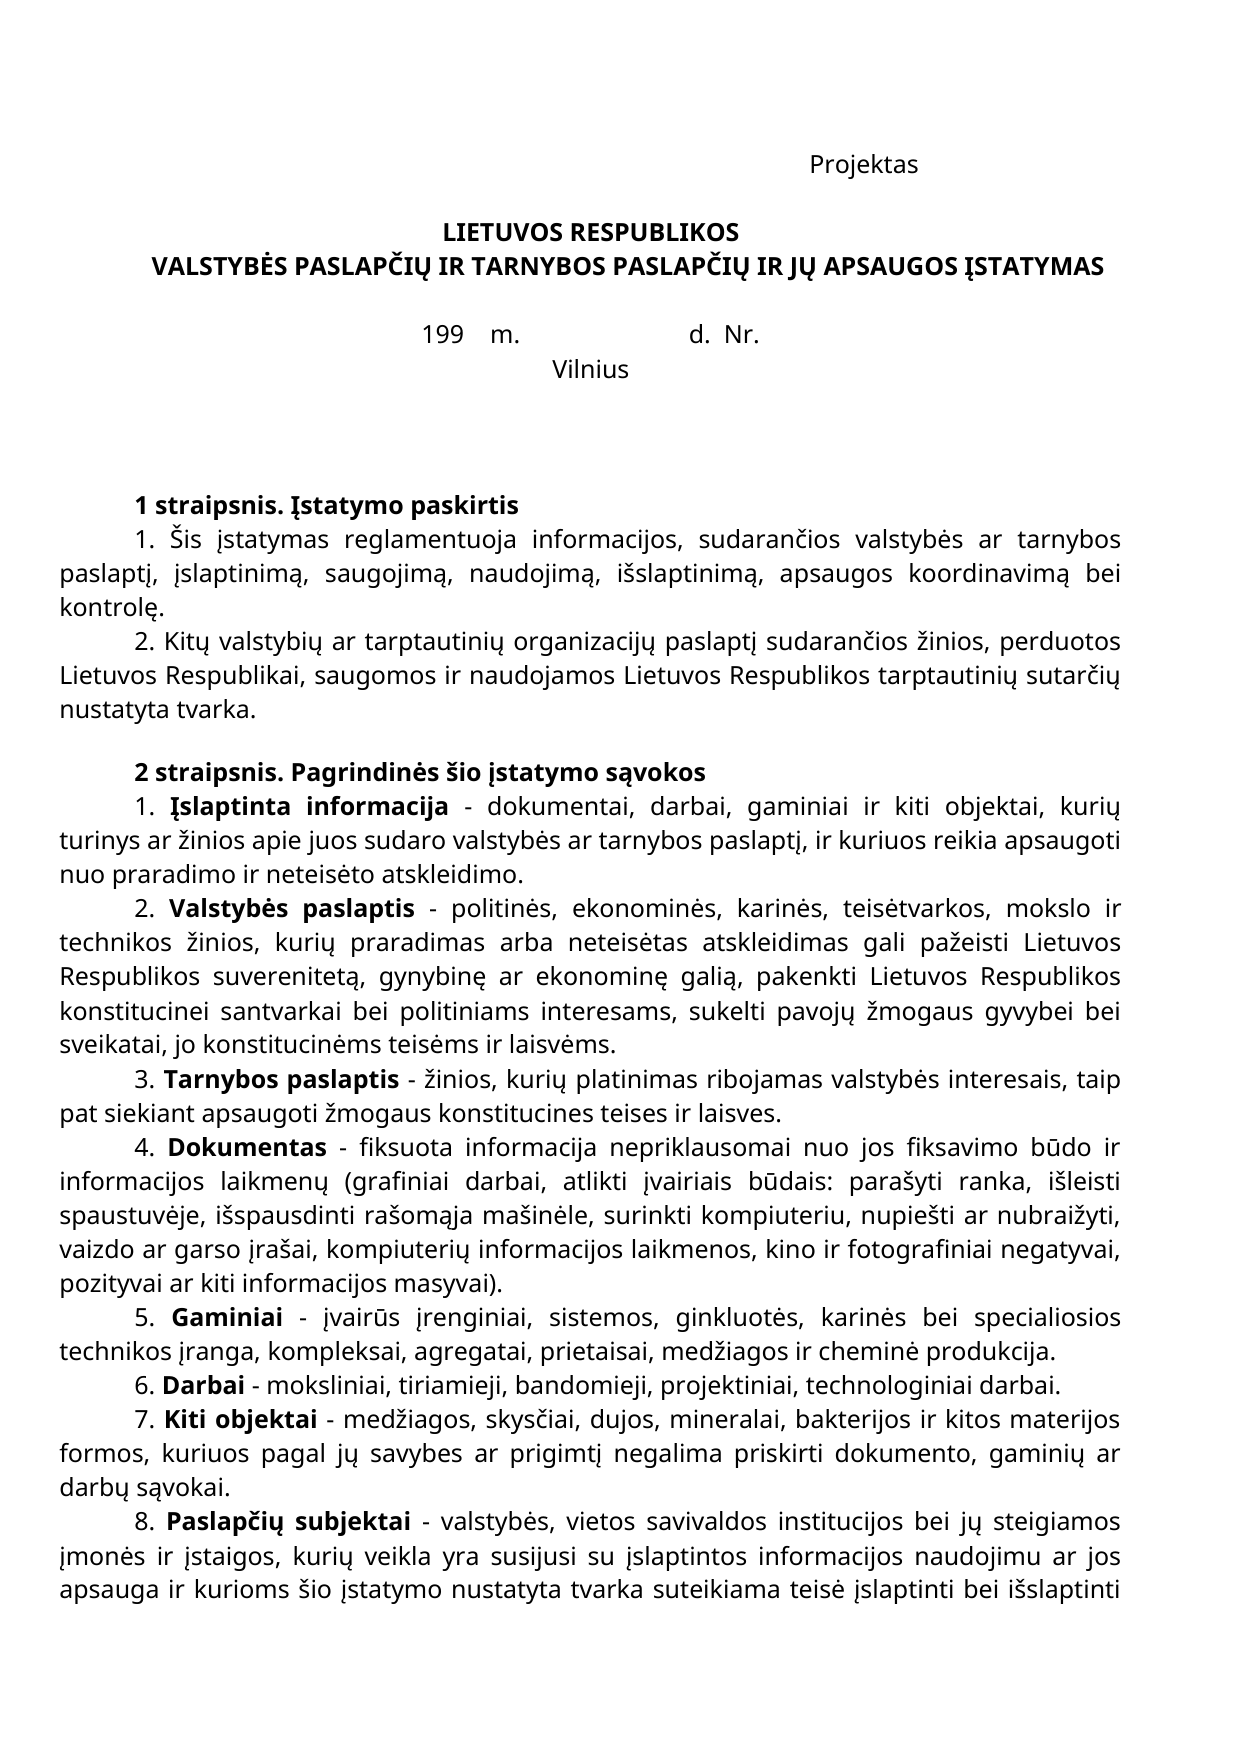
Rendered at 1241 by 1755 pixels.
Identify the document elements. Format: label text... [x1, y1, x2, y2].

text 6. Darbai - moksliniai, tiriamieji, bandomieji, projektiniai, technologiniai darbai. [59, 1368, 1122, 1402]
text 199 m. d. Nr. [59, 317, 1122, 351]
text 3. Tarnybos paslaptis - žinios, kurių platinimas ribojamas valstybės interesais, taip pat siekiant apsaugoti žmogaus konstitucines teises ir laisves. [59, 1061, 1122, 1129]
text 1. Šis įstatymas reglamentuoja informacijos, sudarančios valstybės ar tarnybos paslaptį, įslaptinimą, saugojimą, naudojimą, išslaptinimą, apsaugos koordinavimą bei kontrolę. [59, 522, 1122, 624]
text VALSTYBĖS PASLAPČIŲ IR TARNYBOS PASLAPČIŲ IR JŲ APSAUGOS ĮSTATYMAS [59, 249, 1122, 283]
text 8. Paslapčių subjektai - valstybės, vietos savivaldos institucijos bei jų steigiamos įmonės ir įstaigos, kurių veikla yra susijusi su įslaptintos informacijos naudojimu ar jos apsauga ir kurioms šio įstatymo nustatyta tvarka suteikiama teisė įslaptinti bei išslaptinti [59, 1504, 1122, 1606]
text 2. Valstybės paslaptis - politinės, ekonominės, karinės, teisėtvarkos, mokslo ir technikos žinios, kurių praradimas arba neteisėtas atskleidimas gali pažeisti Lietuvos Respublikos suverenitetą, gynybinę ar ekonominę galią, pakenkti Lietuvos Respublikos konstitucinei santvarkai bei politiniams interesams, sukelti pavojų žmogaus gyvybei bei sveikatai, jo konstitucinėms teisėms ir laisvėms. [59, 891, 1122, 1061]
text 1 straipsnis. Įstatymo paskirtis [59, 487, 1122, 522]
text Vilnius [59, 351, 1122, 385]
text 1. Įslaptinta informacija - dokumentai, darbai, gaminiai ir kiti objektai, kurių turinys ar žinios apie juos sudaro valstybės ar tarnybos paslaptį, ir kuriuos reikia apsaugoti nuo praradimo ir neteisėto atskleidimo. [59, 789, 1122, 891]
text 2 straipsnis. Pagrindinės šio įstatymo sąvokos [59, 755, 1122, 789]
text 2. Kitų valstybių ar tarptautinių organizacijų paslaptį sudarančios žinios, perduotos Lietuvos Respublikai, saugomos ir naudojamos Lietuvos Respublikos tarptautinių sutarčių nustatyta tvarka. [59, 624, 1122, 726]
text LIETUVOS RESPUBLIKOS [59, 215, 1122, 249]
text 5. Gaminiai - įvairūs įrenginiai, sistemos, ginkluotės, karinės bei specialiosios technikos įranga, kompleksai, agregatai, prietaisai, medžiagos ir cheminė produkcija. [59, 1300, 1122, 1368]
text 4. Dokumentas - fiksuota informacija nepriklausomai nuo jos fiksavimo būdo ir informacijos laikmenų (grafiniai darbai, atlikti įvairiais būdais: parašyti ranka, išleisti spaustuvėje, išspausdinti rašomąja mašinėle, surinkti kompiuteriu, nupiešti ar nubraižyti, vaizdo ar garso įrašai, kompiuterių informacijos laikmenos, kino ir fotografiniai negatyvai, pozityvai ar kiti informacijos masyvai). [59, 1129, 1122, 1300]
text 7. Kiti objektai - medžiagos, skysčiai, dujos, mineralai, bakterijos ir kitos materijos formos, kuriuos pagal jų savybes ar prigimtį negalima priskirti dokumento, gaminių ar darbų sąvokai. [59, 1402, 1122, 1504]
text Projektas [59, 147, 1122, 181]
